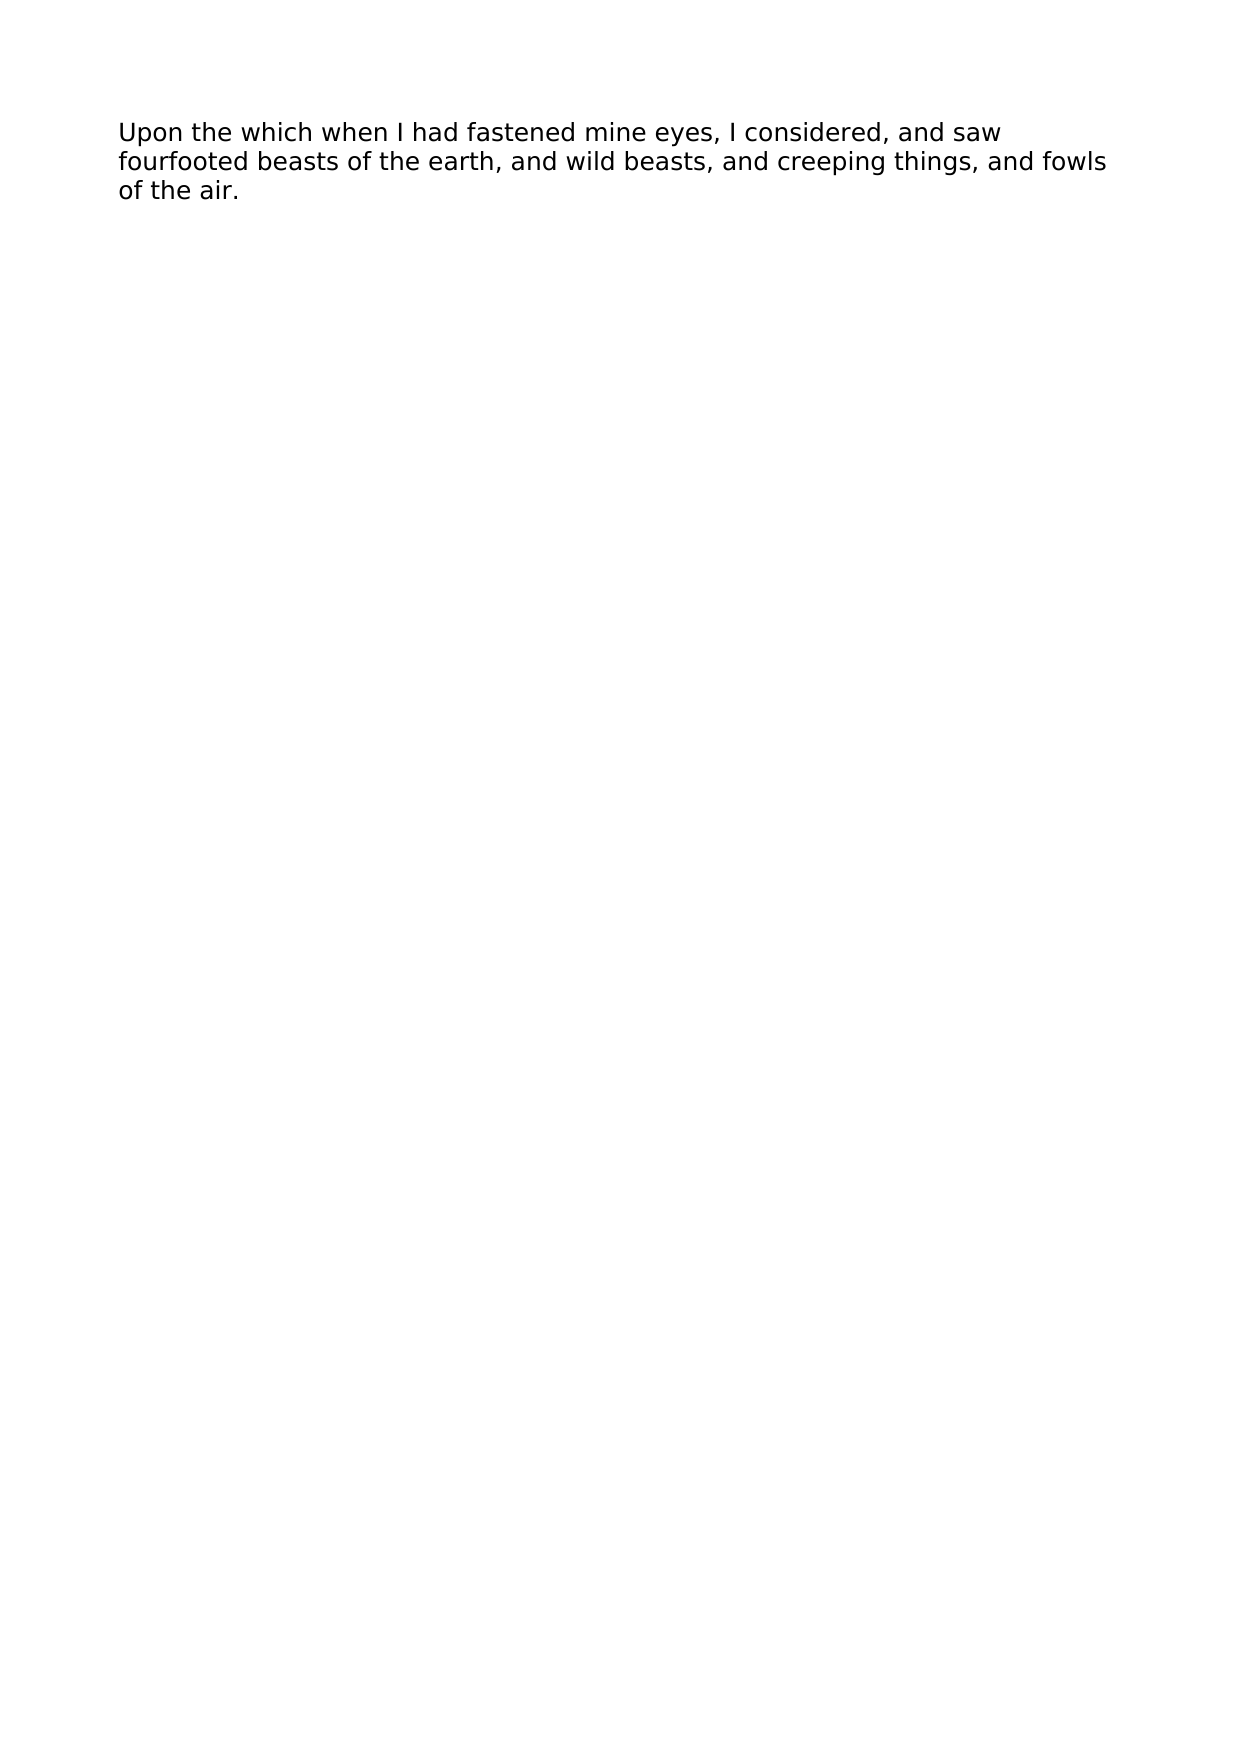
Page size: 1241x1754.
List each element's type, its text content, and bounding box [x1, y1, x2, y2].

text Upon the which when I had fastened mine eyes, I considered, and saw fourfooted beasts of the earth, and wild beasts, and creeping things, and fowls of the air. [118, 118, 1122, 206]
